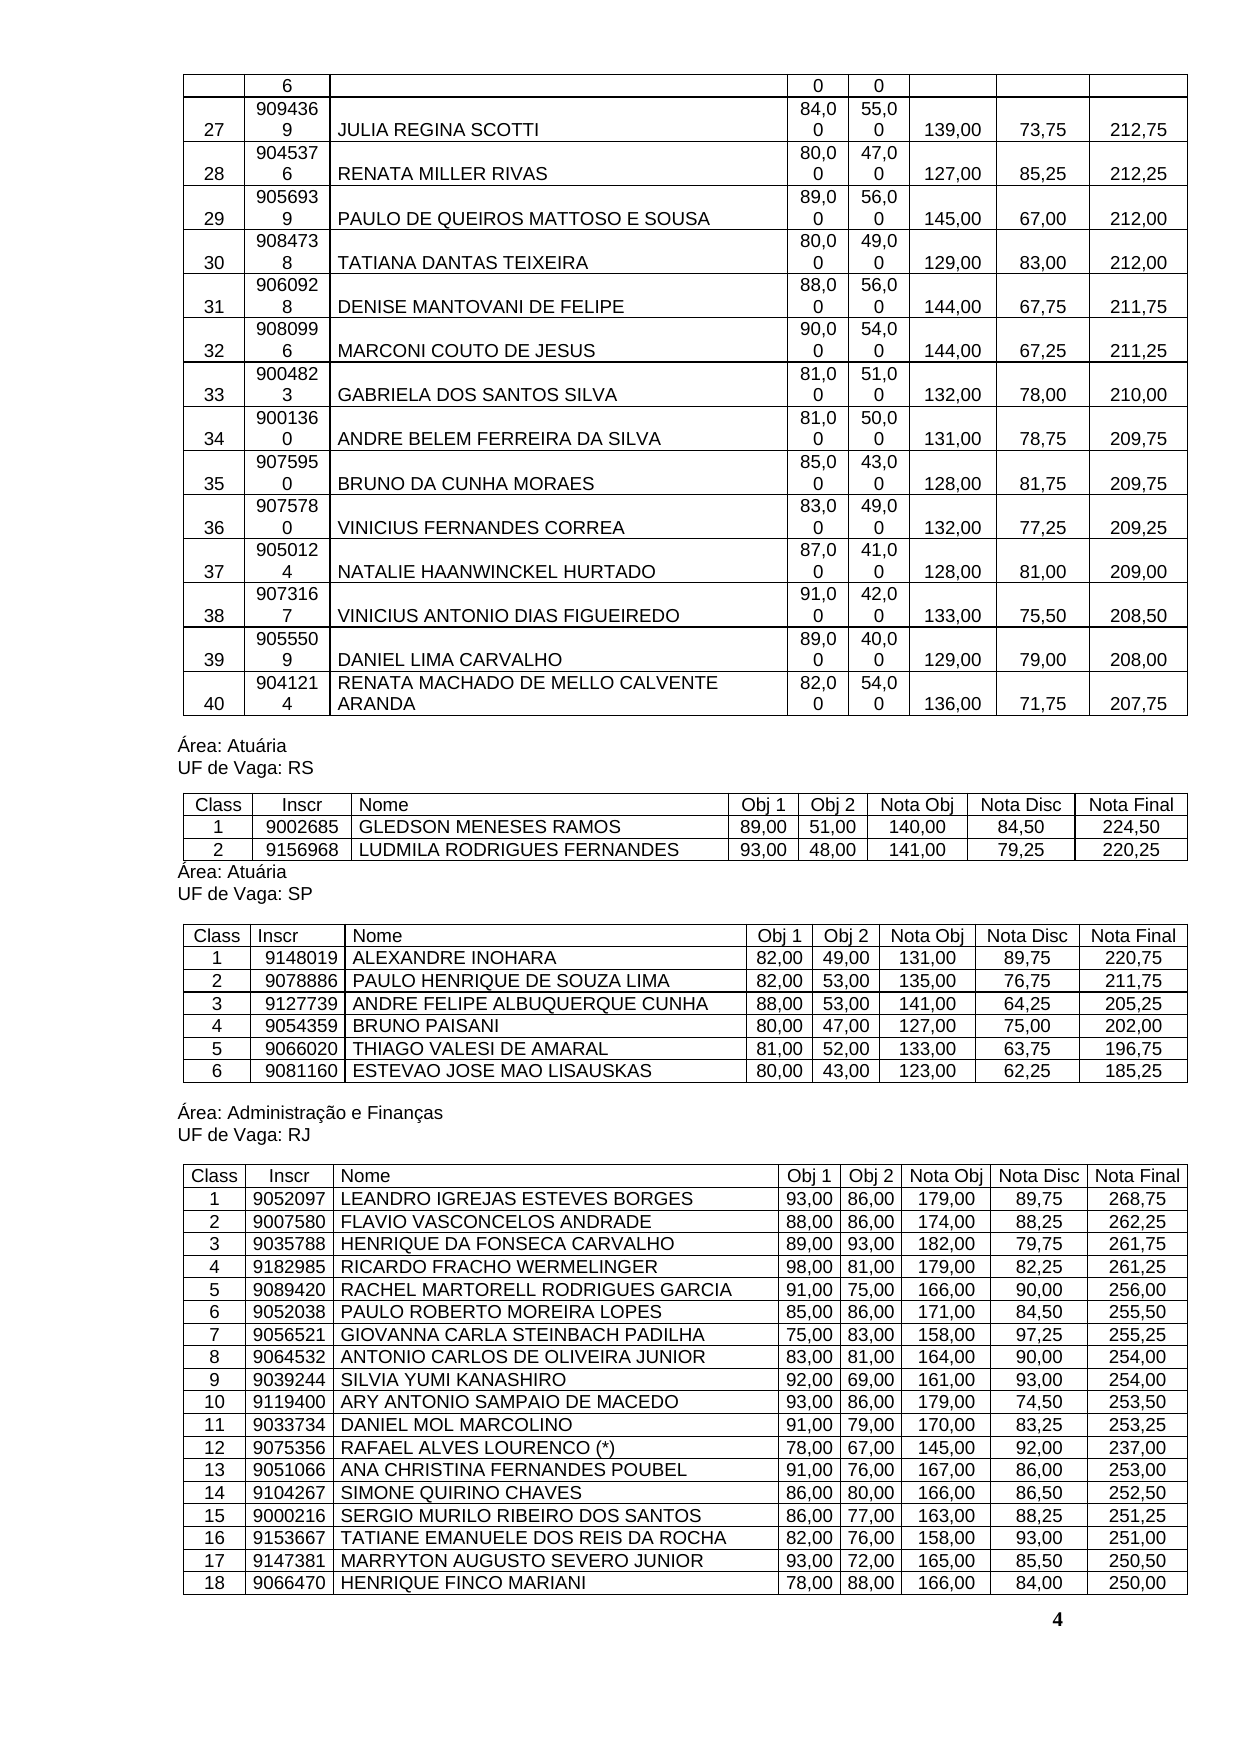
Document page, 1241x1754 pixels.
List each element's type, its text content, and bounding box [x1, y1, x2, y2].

table_cell 254,00 [1088, 1369, 1187, 1390]
table_cell 93,00 [991, 1527, 1087, 1548]
table_cell 5 [184, 1278, 245, 1300]
table_cell 211,25 [1090, 318, 1187, 361]
table_cell 9055509 [245, 628, 329, 671]
table_cell 93,00 [991, 1369, 1087, 1390]
table_cell 133,00 [880, 1038, 975, 1059]
table_cell 139,00 [910, 98, 996, 141]
table_cell 128,00 [910, 451, 996, 494]
table_cell 85,00 [779, 1301, 840, 1322]
table_cell 123,00 [880, 1060, 975, 1082]
table_cell 76,00 [841, 1459, 901, 1481]
table_cell 9007580 [246, 1211, 333, 1232]
table_cell 9064532 [246, 1346, 333, 1368]
table_cell 86,00 [841, 1301, 901, 1322]
table_cell 170,00 [902, 1414, 990, 1436]
table_cell 80,00 [841, 1482, 901, 1503]
table_cell 166,00 [902, 1278, 990, 1300]
table_cell 50,00 [849, 407, 909, 450]
table_cell 49,00 [849, 495, 909, 538]
table_cell 144,00 [910, 318, 996, 361]
table_cell 86,00 [841, 1188, 901, 1209]
table_cell 251,25 [1088, 1504, 1187, 1526]
table_cell 75,00 [841, 1278, 901, 1300]
table_cell BRUNO DA CUNHA MORAES [331, 451, 787, 494]
table_cell 88,00 [788, 274, 848, 317]
table_cell 53,00 [813, 993, 879, 1014]
table_cell 2 [184, 970, 250, 991]
table_cell 268,75 [1088, 1188, 1187, 1209]
table_cell 48,00 [799, 839, 867, 860]
table_cell PAULO ROBERTO MOREIRA LOPES [334, 1301, 778, 1322]
table_cell 136,00 [910, 672, 996, 715]
table_cell 250,00 [1088, 1572, 1187, 1594]
table_cell 9000216 [246, 1504, 333, 1526]
table_cell 185,25 [1080, 1060, 1187, 1082]
table_cell 131,00 [910, 407, 996, 450]
table_cell 86,00 [991, 1459, 1087, 1481]
table_cell 81,00 [841, 1256, 901, 1277]
table_cell 81,00 [747, 1038, 812, 1059]
table_cell ARY ANTONIO SAMPAIO DE MACEDO [334, 1391, 778, 1413]
table_header Obj 1 [779, 1165, 840, 1187]
table_cell 127,00 [880, 1015, 975, 1037]
table_cell HENRIQUE DA FONSECA CARVALHO [334, 1233, 778, 1255]
table_cell 208,00 [1090, 628, 1187, 671]
table_cell 76,75 [976, 970, 1079, 991]
table_cell 80,00 [788, 230, 848, 273]
table_cell 212,00 [1090, 230, 1187, 273]
table_cell 9054359 [251, 1015, 344, 1037]
table_cell 78,00 [779, 1437, 840, 1458]
table_cell 89,00 [779, 1233, 840, 1255]
text UF de Vaga: SP [177, 883, 1063, 904]
table_cell 77,25 [997, 495, 1089, 538]
table_cell 182,00 [902, 1233, 990, 1255]
table_cell 140,00 [868, 816, 967, 838]
table_cell 208,50 [1090, 583, 1187, 626]
table_cell 9153667 [246, 1527, 333, 1548]
table_cell 82,00 [747, 947, 812, 969]
table_cell 9004823 [245, 363, 329, 406]
table_cell 3 [184, 1233, 245, 1255]
table_cell SILVIA YUMI KANASHIRO [334, 1369, 778, 1390]
table_cell 133,00 [910, 583, 996, 626]
table_header Class [184, 925, 250, 946]
table_cell 83,00 [788, 495, 848, 538]
table_cell 93,00 [779, 1391, 840, 1413]
table_cell 220,25 [1076, 839, 1187, 860]
table_cell 174,00 [902, 1211, 990, 1232]
table_cell 135,00 [880, 970, 975, 991]
table_cell DANIEL MOL MARCOLINO [334, 1414, 778, 1436]
table_cell 82,00 [779, 1527, 840, 1548]
table_cell 179,00 [902, 1256, 990, 1277]
table_cell 9075780 [245, 495, 329, 538]
table_cell 89,00 [788, 186, 848, 229]
table_cell 9094369 [245, 98, 329, 141]
table_header Inscr [246, 1165, 333, 1187]
table_cell 49,00 [813, 947, 879, 969]
table_cell 255,50 [1088, 1301, 1187, 1322]
table_cell 84,00 [788, 98, 848, 141]
table_cell 33 [184, 363, 244, 406]
table_cell 165,00 [902, 1550, 990, 1571]
table_cell 86,00 [779, 1504, 840, 1526]
table_cell 6 [184, 1060, 250, 1082]
table_cell 158,00 [902, 1527, 990, 1548]
table_cell 15 [184, 1504, 245, 1526]
table_cell 90,00 [991, 1346, 1087, 1368]
table_cell 18 [184, 1572, 245, 1594]
table_cell 9075950 [245, 451, 329, 494]
table_cell MARRYTON AUGUSTO SEVERO JUNIOR [334, 1550, 778, 1571]
table_cell 158,00 [902, 1324, 990, 1345]
table_cell 83,25 [991, 1414, 1087, 1436]
table_cell 210,00 [1090, 363, 1187, 406]
table_cell 9084738 [245, 230, 329, 273]
table_cell ANDRE BELEM FERREIRA DA SILVA [331, 407, 787, 450]
table_header Inscr [253, 794, 351, 815]
table_cell SERGIO MURILO RIBEIRO DOS SANTOS [334, 1504, 778, 1526]
table_cell 5 [184, 1038, 250, 1059]
table_cell 88,25 [991, 1211, 1087, 1232]
table_cell 4 [184, 1015, 250, 1037]
table_cell 82,00 [747, 970, 812, 991]
table_cell 82,25 [991, 1256, 1087, 1277]
table_cell RICARDO FRACHO WERMELINGER [334, 1256, 778, 1277]
table_cell 9060928 [245, 274, 329, 317]
table_cell 256,00 [1088, 1278, 1187, 1300]
table_cell 9078886 [251, 970, 344, 991]
table_cell 211,75 [1080, 970, 1187, 991]
table_cell 73,75 [997, 98, 1089, 141]
table_cell 84,00 [991, 1572, 1087, 1594]
table_cell 88,25 [991, 1504, 1087, 1526]
table_cell 12 [184, 1437, 245, 1458]
table_cell 3 [184, 993, 250, 1014]
table_cell 9045376 [245, 142, 329, 185]
table_cell 39 [184, 628, 244, 671]
table_cell 69,00 [841, 1369, 901, 1390]
table_cell 81,00 [997, 539, 1089, 582]
table_cell 93,00 [841, 1233, 901, 1255]
table_cell 127,00 [910, 142, 996, 185]
table_cell 89,75 [991, 1188, 1087, 1209]
table_cell 6 [184, 1301, 245, 1322]
table_cell 88,00 [747, 993, 812, 1014]
table_cell 67,00 [997, 186, 1089, 229]
table_header Nota Disc [991, 1165, 1087, 1187]
table_cell 17 [184, 1550, 245, 1571]
table_cell 0 [849, 75, 909, 96]
table_cell 252,50 [1088, 1482, 1187, 1503]
table_cell 79,75 [991, 1233, 1087, 1255]
table_cell 77,00 [841, 1504, 901, 1526]
table_cell 63,75 [976, 1038, 1079, 1059]
table_cell 38 [184, 583, 244, 626]
table_cell 89,75 [976, 947, 1079, 969]
table_cell 79,00 [997, 628, 1089, 671]
table_cell 80,00 [747, 1060, 812, 1082]
table_cell 141,00 [868, 839, 967, 860]
table_cell LEANDRO IGREJAS ESTEVES BORGES [334, 1188, 778, 1209]
table_cell 91,00 [788, 583, 848, 626]
text Área: Administração e Finanças [177, 1102, 1063, 1123]
table_cell 209,75 [1090, 451, 1187, 494]
table_cell 237,00 [1088, 1437, 1187, 1458]
table_cell ALEXANDRE INOHARA [346, 947, 746, 969]
table_cell RACHEL MARTORELL RODRIGUES GARCIA [334, 1278, 778, 1300]
table_cell 145,00 [910, 186, 996, 229]
table_cell DANIEL LIMA CARVALHO [331, 628, 787, 671]
table_header Obj 2 [841, 1165, 901, 1187]
table_cell 9 [184, 1369, 245, 1390]
table_cell 179,00 [902, 1188, 990, 1209]
table_header Nome [352, 794, 728, 815]
table_cell 9156968 [253, 839, 351, 860]
table_cell 209,00 [1090, 539, 1187, 582]
table_cell 9056939 [245, 186, 329, 229]
table_cell 255,25 [1088, 1324, 1187, 1345]
table_cell 86,50 [991, 1482, 1087, 1503]
table_cell 0 [788, 75, 848, 96]
table_cell [910, 75, 996, 96]
table_cell 89,00 [729, 816, 798, 838]
table_cell 250,50 [1088, 1550, 1187, 1571]
table_cell 254,00 [1088, 1346, 1187, 1368]
table_cell 78,00 [997, 363, 1089, 406]
table_cell 92,00 [991, 1437, 1087, 1458]
table_cell 9002685 [253, 816, 351, 838]
table_cell 161,00 [902, 1369, 990, 1390]
table_cell ANDRE FELIPE ALBUQUERQUE CUNHA [346, 993, 746, 1014]
table_header Class [184, 794, 252, 815]
table_cell 62,25 [976, 1060, 1079, 1082]
table_cell [331, 75, 787, 96]
table_cell 83,00 [841, 1324, 901, 1345]
table_cell 9089420 [246, 1278, 333, 1300]
table_cell 97,25 [991, 1324, 1087, 1345]
table_cell 212,00 [1090, 186, 1187, 229]
table_cell 91,00 [779, 1414, 840, 1436]
table_cell RENATA MILLER RIVAS [331, 142, 787, 185]
table_cell 80,00 [788, 142, 848, 185]
table_cell 251,00 [1088, 1527, 1187, 1548]
table_cell 9119400 [246, 1391, 333, 1413]
text Área: Atuária [177, 861, 1063, 883]
table_cell 128,00 [910, 539, 996, 582]
table_cell 86,00 [841, 1391, 901, 1413]
table_cell 261,75 [1088, 1233, 1187, 1255]
table_header Nota Obj [868, 794, 967, 815]
table_cell 34 [184, 407, 244, 450]
table_cell 164,00 [902, 1346, 990, 1368]
table_cell 7 [184, 1324, 245, 1345]
table_cell 9056521 [246, 1324, 333, 1345]
table_cell 202,00 [1080, 1015, 1187, 1037]
table_header Obj 1 [729, 794, 798, 815]
table_cell 261,25 [1088, 1256, 1187, 1277]
table_cell 84,50 [968, 816, 1074, 838]
table_cell 166,00 [902, 1572, 990, 1594]
table_cell [997, 75, 1089, 96]
table_header Nome [346, 925, 746, 946]
table_cell 43,00 [849, 451, 909, 494]
table_header Obj 2 [813, 925, 879, 946]
table_cell ANTONIO CARLOS DE OLIVEIRA JUNIOR [334, 1346, 778, 1368]
table_cell 207,75 [1090, 672, 1187, 715]
table_cell 53,00 [813, 970, 879, 991]
table_cell 9052038 [246, 1301, 333, 1322]
table_cell 41,00 [849, 539, 909, 582]
table_cell 82,00 [788, 672, 848, 715]
table_cell 71,75 [997, 672, 1089, 715]
table_cell 74,50 [991, 1391, 1087, 1413]
table_cell 129,00 [910, 230, 996, 273]
table_cell 52,00 [813, 1038, 879, 1059]
table_cell 167,00 [902, 1459, 990, 1481]
table_header Nota Final [1088, 1165, 1187, 1187]
table_cell 9035788 [246, 1233, 333, 1255]
table_cell 14 [184, 1482, 245, 1503]
table_cell 47,00 [813, 1015, 879, 1037]
table_cell 54,00 [849, 318, 909, 361]
table_cell 78,00 [779, 1572, 840, 1594]
table_cell 144,00 [910, 274, 996, 317]
table_cell 88,00 [841, 1572, 901, 1594]
table_cell 54,00 [849, 672, 909, 715]
text UF de Vaga: RJ [177, 1123, 1063, 1145]
table_cell 2 [184, 1211, 245, 1232]
table_header Obj 2 [799, 794, 867, 815]
table_cell 13 [184, 1459, 245, 1481]
table_cell 220,75 [1080, 947, 1187, 969]
table_cell 29 [184, 186, 244, 229]
table_header Nota Disc [968, 794, 1074, 815]
table_cell 83,00 [779, 1346, 840, 1368]
table_cell 88,00 [779, 1211, 840, 1232]
table_cell 9147381 [246, 1550, 333, 1571]
table_cell VINICIUS ANTONIO DIAS FIGUEIREDO [331, 583, 787, 626]
table_cell JULIA REGINA SCOTTI [331, 98, 787, 141]
table_cell 85,00 [788, 451, 848, 494]
table_cell 166,00 [902, 1482, 990, 1503]
table_cell 83,00 [997, 230, 1089, 273]
table_cell 81,75 [997, 451, 1089, 494]
table_cell 9073167 [245, 583, 329, 626]
table_cell 27 [184, 98, 244, 141]
table_cell 81,00 [841, 1346, 901, 1368]
table_cell 91,00 [779, 1278, 840, 1300]
table_cell 67,25 [997, 318, 1089, 361]
table_cell 79,25 [968, 839, 1074, 860]
table_cell 51,00 [849, 363, 909, 406]
table_cell 16 [184, 1527, 245, 1548]
table_header Nota Obj [880, 925, 975, 946]
table_header Nota Disc [976, 925, 1079, 946]
table_cell 84,50 [991, 1301, 1087, 1322]
table_cell 141,00 [880, 993, 975, 1014]
table_cell 75,50 [997, 583, 1089, 626]
table_cell 10 [184, 1391, 245, 1413]
table_cell 90,00 [991, 1278, 1087, 1300]
table_cell 179,00 [902, 1391, 990, 1413]
table_cell 9080996 [245, 318, 329, 361]
table_cell 76,00 [841, 1527, 901, 1548]
table_cell 75,00 [779, 1324, 840, 1345]
table_cell 9075356 [246, 1437, 333, 1458]
table_cell 262,25 [1088, 1211, 1187, 1232]
table_cell 11 [184, 1414, 245, 1436]
table_cell 30 [184, 230, 244, 273]
table_cell 40 [184, 672, 244, 715]
table_cell [1090, 75, 1187, 96]
table_cell 64,25 [976, 993, 1079, 1014]
table_cell 132,00 [910, 495, 996, 538]
table_cell 28 [184, 142, 244, 185]
table_cell 145,00 [902, 1437, 990, 1458]
table_cell 2 [184, 839, 252, 860]
table_header Nota Obj [902, 1165, 990, 1187]
table_cell PAULO DE QUEIROS MATTOSO E SOUSA [331, 186, 787, 229]
table_cell 87,00 [788, 539, 848, 582]
table_cell 93,00 [779, 1550, 840, 1571]
table_cell [184, 75, 244, 96]
table_cell 91,00 [779, 1459, 840, 1481]
table_cell 196,75 [1080, 1038, 1187, 1059]
table_cell 67,00 [841, 1437, 901, 1458]
table_cell NATALIE HAANWINCKEL HURTADO [331, 539, 787, 582]
text UF de Vaga: RS [177, 756, 1063, 778]
table_cell 4 [184, 1256, 245, 1277]
table_cell 9104267 [246, 1482, 333, 1503]
table_cell 129,00 [910, 628, 996, 671]
table_cell 93,00 [779, 1188, 840, 1209]
table_cell 9148019 [251, 947, 344, 969]
table_cell RAFAEL ALVES LOURENCO (*) [334, 1437, 778, 1458]
table_header Obj 1 [747, 925, 812, 946]
table_cell 205,25 [1080, 993, 1187, 1014]
table_cell 163,00 [902, 1504, 990, 1526]
table_cell 89,00 [788, 628, 848, 671]
table_cell 90,00 [788, 318, 848, 361]
table_cell GIOVANNA CARLA STEINBACH PADILHA [334, 1324, 778, 1345]
text Área: Atuária [177, 735, 1063, 756]
table_cell 9081160 [251, 1060, 344, 1082]
table_cell FLAVIO VASCONCELOS ANDRADE [334, 1211, 778, 1232]
table_cell TATIANE EMANUELE DOS REIS DA ROCHA [334, 1527, 778, 1548]
table_cell 9182985 [246, 1256, 333, 1277]
table_cell 56,00 [849, 274, 909, 317]
table_cell 209,75 [1090, 407, 1187, 450]
table_cell 56,00 [849, 186, 909, 229]
table_cell 9039244 [246, 1369, 333, 1390]
table_header Nota Final [1076, 794, 1187, 815]
table_cell HENRIQUE FINCO MARIANI [334, 1572, 778, 1594]
table_cell 75,00 [976, 1015, 1079, 1037]
table_cell 8 [184, 1346, 245, 1368]
table_cell 9127739 [251, 993, 344, 1014]
table_cell 67,75 [997, 274, 1089, 317]
table_cell SIMONE QUIRINO CHAVES [334, 1482, 778, 1503]
table_cell GLEDSON MENESES RAMOS [352, 816, 728, 838]
table_cell 93,00 [729, 839, 798, 860]
table_cell 55,00 [849, 98, 909, 141]
table_cell 42,00 [849, 583, 909, 626]
table_cell THIAGO VALESI DE AMARAL [346, 1038, 746, 1059]
table_cell 9050124 [245, 539, 329, 582]
table_cell 9052097 [246, 1188, 333, 1209]
table_header Nome [334, 1165, 778, 1187]
table_cell 253,50 [1088, 1391, 1187, 1413]
table_cell 32 [184, 318, 244, 361]
table_cell LUDMILA RODRIGUES FERNANDES [352, 839, 728, 860]
table_cell 37 [184, 539, 244, 582]
table_cell 131,00 [880, 947, 975, 969]
table_cell MARCONI COUTO DE JESUS [331, 318, 787, 361]
table_cell 79,00 [841, 1414, 901, 1436]
table_cell 81,00 [788, 363, 848, 406]
table_cell 211,75 [1090, 274, 1187, 317]
table_cell ANA CHRISTINA FERNANDES POUBEL [334, 1459, 778, 1481]
table_cell 81,00 [788, 407, 848, 450]
table_cell 212,75 [1090, 98, 1187, 141]
table_cell 35 [184, 451, 244, 494]
table_cell 212,25 [1090, 142, 1187, 185]
table_cell 171,00 [902, 1301, 990, 1322]
table_cell 209,25 [1090, 495, 1187, 538]
table_cell TATIANA DANTAS TEIXEIRA [331, 230, 787, 273]
table_header Inscr [251, 925, 344, 946]
table_cell 86,00 [841, 1211, 901, 1232]
table_cell GABRIELA DOS SANTOS SILVA [331, 363, 787, 406]
table_cell 51,00 [799, 816, 867, 838]
table_cell 85,50 [991, 1550, 1087, 1571]
table_cell 1 [184, 816, 252, 838]
table_cell 9051066 [246, 1459, 333, 1481]
table_cell 6 [245, 75, 329, 96]
table_cell PAULO HENRIQUE DE SOUZA LIMA [346, 970, 746, 991]
table_cell RENATA MACHADO DE MELLO CALVENTE ARANDA [331, 672, 787, 715]
table_cell 253,00 [1088, 1459, 1187, 1481]
table_cell 1 [184, 1188, 245, 1209]
table_cell 49,00 [849, 230, 909, 273]
table_cell 253,25 [1088, 1414, 1187, 1436]
table_cell 86,00 [779, 1482, 840, 1503]
table_cell 224,50 [1076, 816, 1187, 838]
table_cell ESTEVAO JOSE MAO LISAUSKAS [346, 1060, 746, 1082]
table_cell VINICIUS FERNANDES CORREA [331, 495, 787, 538]
table_cell 9001360 [245, 407, 329, 450]
table_cell 40,00 [849, 628, 909, 671]
table_cell 9033734 [246, 1414, 333, 1436]
table_cell 80,00 [747, 1015, 812, 1037]
table_cell 85,25 [997, 142, 1089, 185]
table_cell BRUNO PAISANI [346, 1015, 746, 1037]
table_cell 9066470 [246, 1572, 333, 1594]
table_cell 98,00 [779, 1256, 840, 1277]
table_cell 47,00 [849, 142, 909, 185]
table_cell 43,00 [813, 1060, 879, 1082]
table_cell 78,75 [997, 407, 1089, 450]
table_cell 72,00 [841, 1550, 901, 1571]
table_cell DENISE MANTOVANI DE FELIPE [331, 274, 787, 317]
table_cell 36 [184, 495, 244, 538]
table_cell 132,00 [910, 363, 996, 406]
table_cell 9041214 [245, 672, 329, 715]
table_cell 1 [184, 947, 250, 969]
table_header Class [184, 1165, 245, 1187]
table_cell 31 [184, 274, 244, 317]
table_cell 9066020 [251, 1038, 344, 1059]
table_header Nota Final [1080, 925, 1187, 946]
table_cell 92,00 [779, 1369, 840, 1390]
